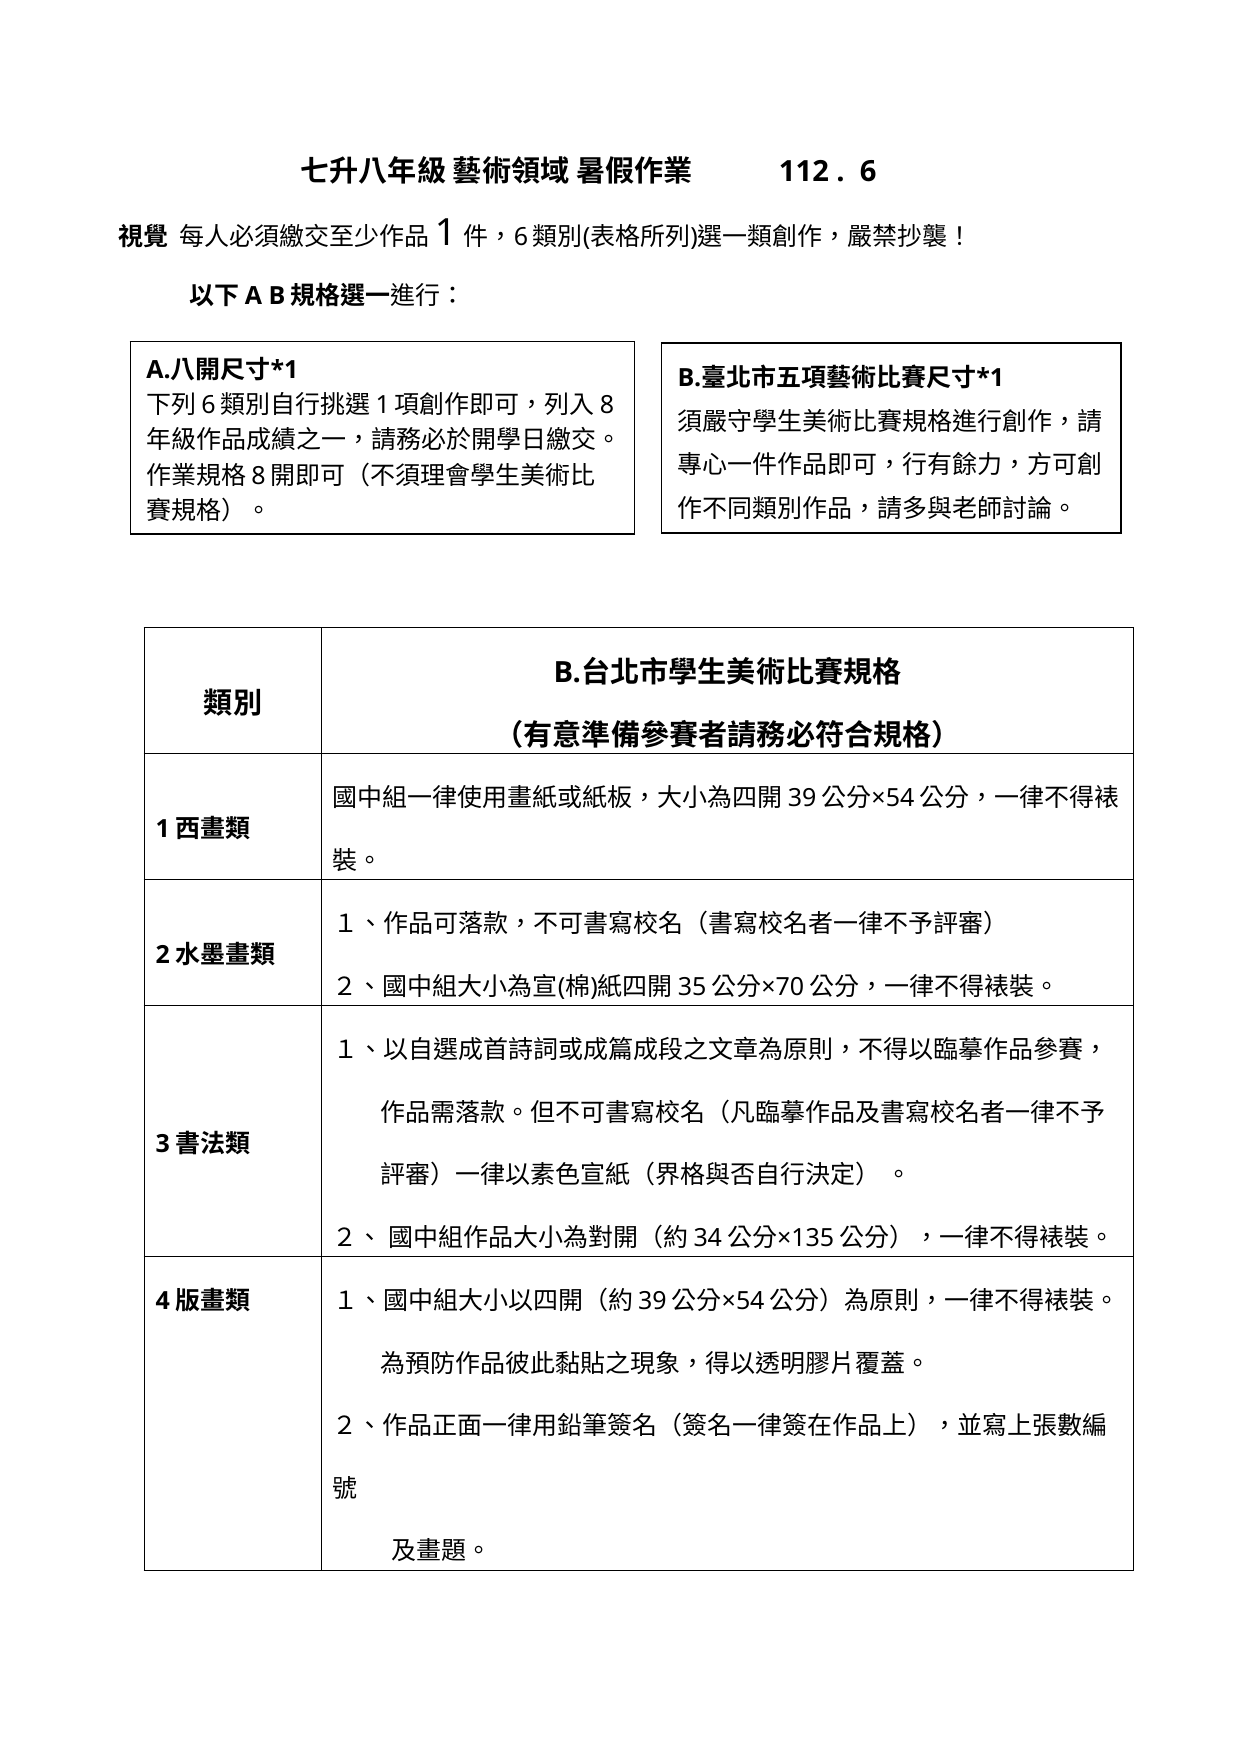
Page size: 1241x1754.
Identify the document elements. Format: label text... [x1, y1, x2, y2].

table_cell 2水墨畫類 [145, 880, 321, 1005]
table_cell １、以自選成首詩詞或成篇成段之文章為原則，不得以臨摹作品參賽，作品需落款。但不可書寫校名（凡臨摹作品及書寫校名者一律不予評審）一律以素色宣紙（界格與否自行決定） 。 ２、 國中組作品大小為對開（約34公分×135公分），一律不得裱裝。 [322, 1006, 1133, 1256]
text 以下A B規格選一進行： [118, 252, 1122, 314]
text 須嚴守學生美術比賽規格進行創作，請專心一件作品即可，行有餘力，方可創作不同類別作品，請多與老師討論。 [677, 395, 1105, 525]
text A.八開尺寸*1 [146, 350, 619, 385]
text 下列6類別自行挑選1項創作即可，列入8年級作品成績之一，請務必於開學日繳交。作業規格8開即可（不須理會學生美術比賽規格）。 [146, 385, 619, 525]
table_cell 國中組一律使用畫紙或紙板，大小為四開39公分×54公分，一律不得裱裝。 [322, 754, 1133, 879]
text 視覺 每人必須繳交至少作品1件，6類別(表格所列)選一類創作，嚴禁抄襲！ [118, 189, 1122, 252]
table_cell １、作品可落款，不可書寫校名（書寫校名者一律不予評審） ２、國中組大小為宣(棉)紙四開35公分×70公分，一律不得裱裝。 [322, 880, 1133, 1005]
table_cell 4版畫類 [145, 1257, 321, 1570]
table_cell 3書法類 [145, 1006, 321, 1256]
table_header B.台北市學生美術比賽規格 （有意準備參賽者請務必符合規格） [322, 628, 1133, 753]
table_header 類別 [145, 628, 321, 753]
text 七升八年級 藝術領域 暑假作業 112 . 6 [118, 127, 1122, 189]
table_cell １、國中組大小以四開（約39公分×54公分）為原則，一律不得裱裝。 為預防作品彼此黏貼之現象，得以透明膠片覆蓋。 ２、作品正面一律用鉛筆簽名（簽名一律簽在作品上），並寫上張數編號 及畫題。 [322, 1257, 1133, 1570]
table_cell 1西畫類 [145, 754, 321, 879]
text B.臺北市五項藝術比賽尺寸*1 [677, 351, 1105, 395]
